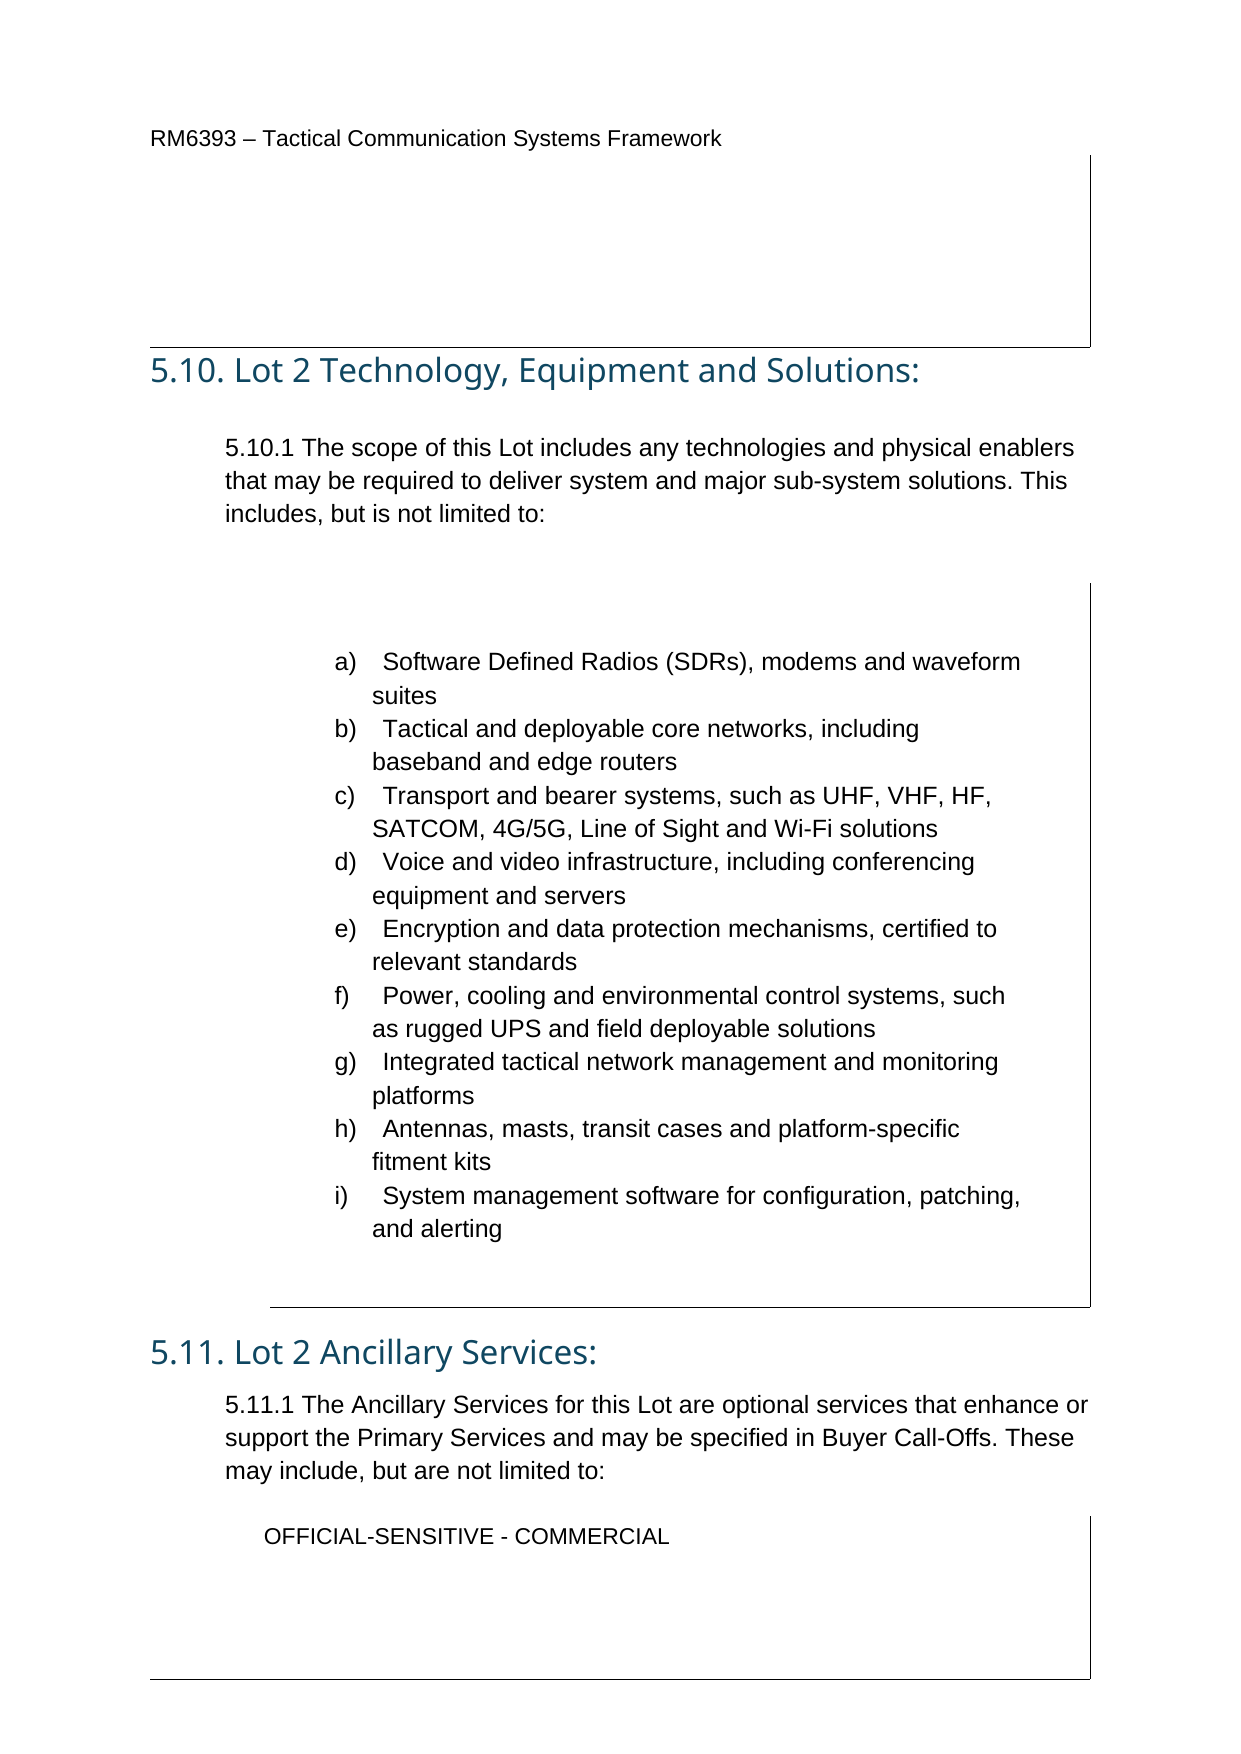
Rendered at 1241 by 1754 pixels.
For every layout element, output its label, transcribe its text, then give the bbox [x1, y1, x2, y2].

list Transport and bearer systems, such as UHF, VHF, HF, SATCOM, 4G/5G, Line of Sight and Wi-Fi solutions [270, 716, 1090, 783]
list Integrated tactical network management and monitoring platforms [270, 983, 1090, 1049]
list Tactical and deployable core networks, including baseband and edge routers [270, 649, 1090, 716]
subtitle 5.11. Lot 2 Ancillary Services: [150, 1329, 1090, 1374]
list Software Defined Radios (SDRs), modems and waveform suites [270, 583, 1090, 649]
list Power, cooling and environmental control systems, such as rugged UPS and field deployable solutions [270, 916, 1090, 983]
list System management software for configuration, patching, and alerting [270, 1116, 1090, 1307]
list Encryption and data protection mechanisms, certified to relevant standards [270, 849, 1090, 916]
list Antennas, masts, transit cases and platform-specific fitment kits [270, 1049, 1090, 1116]
text 5.10.1 The scope of this Lot includes any technologies and physical enablers that may be required to deliver system and major sub-system solutions. This includes, but is not limited to: [225, 433, 1090, 528]
list Voice and video infrastructure, including conferencing equipment and servers [270, 783, 1090, 849]
text 5.11.1 The Ancillary Services for this Lot are optional services that enhance or support the Primary Services and may be specified in Buyer Call-Offs. These may include, but are not limited to: [225, 1389, 1090, 1485]
subtitle 5.10. Lot 2 Technology, Equipment and Solutions: [150, 347, 1090, 392]
